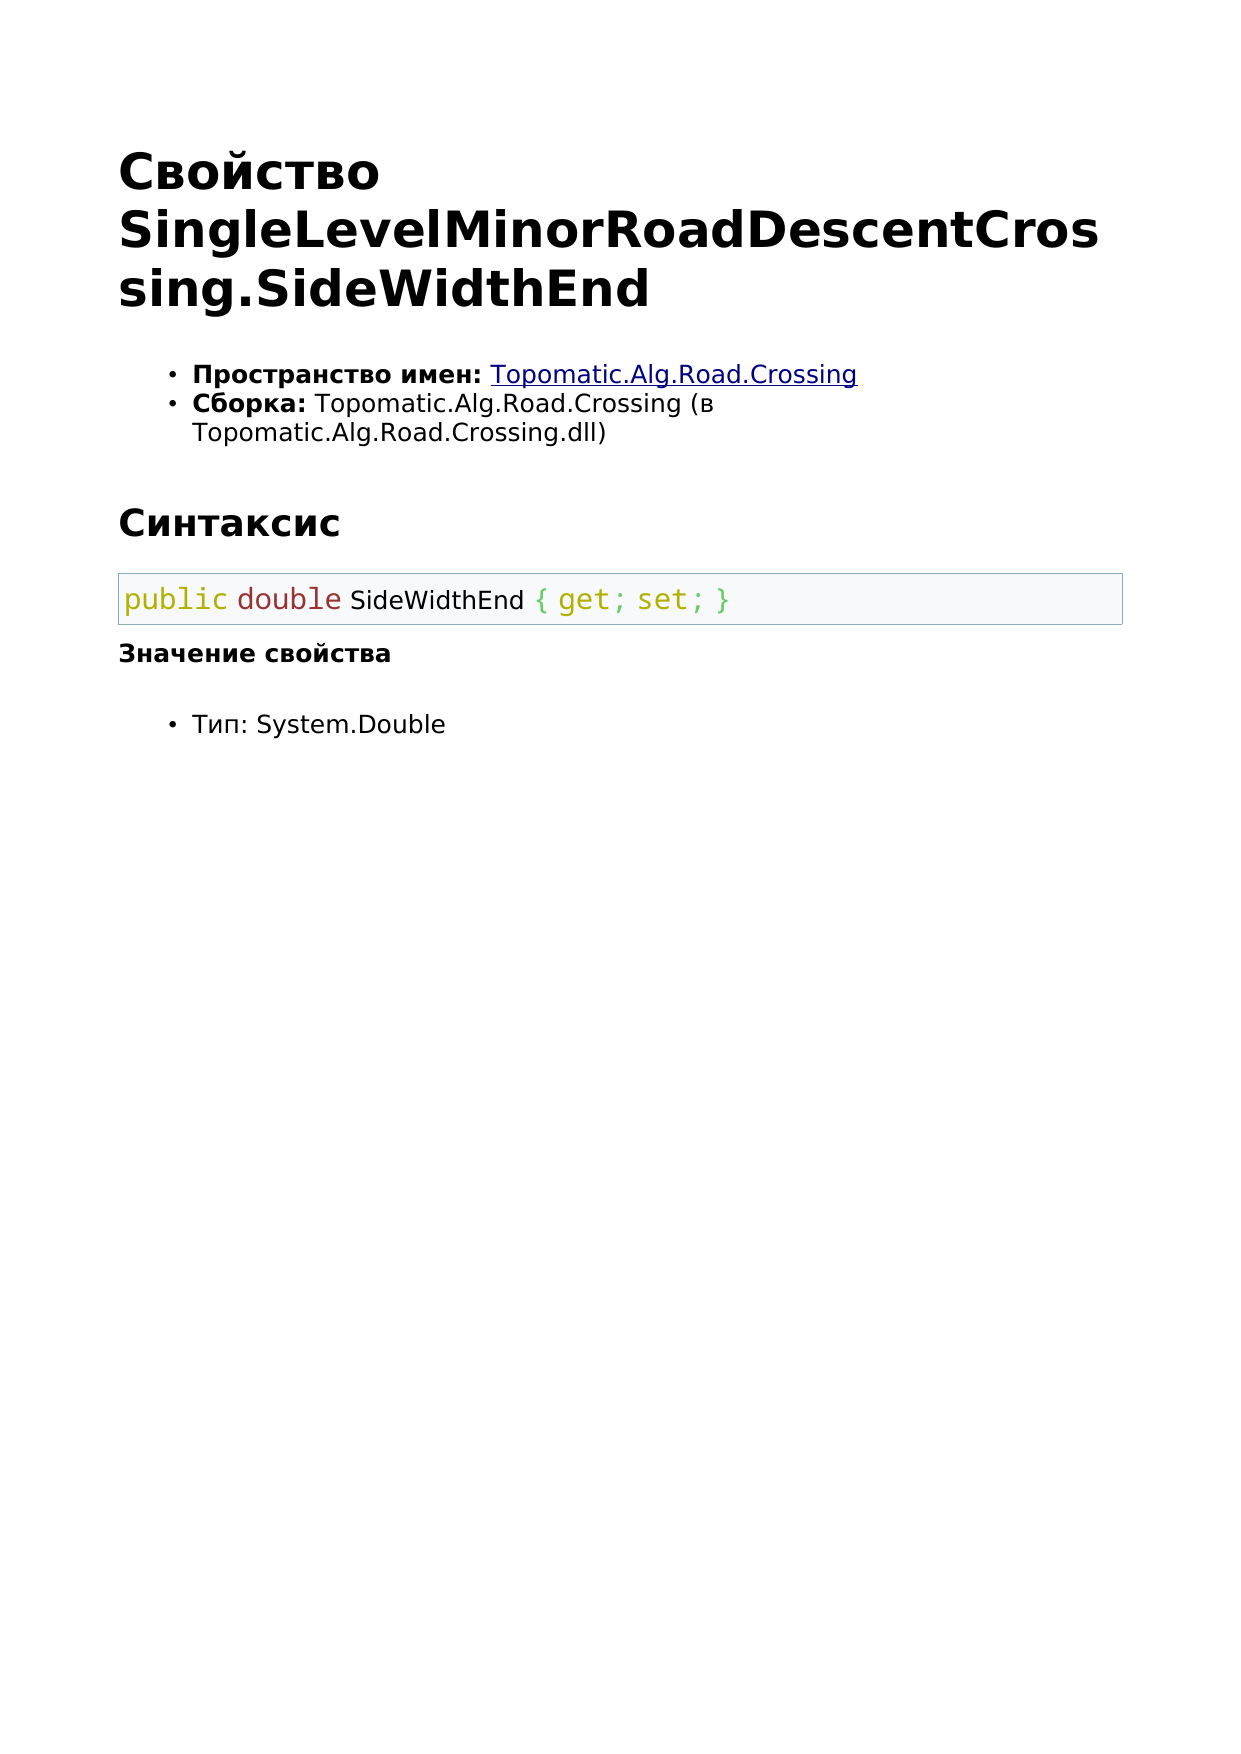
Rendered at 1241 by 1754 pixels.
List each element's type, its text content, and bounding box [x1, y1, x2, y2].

text Значение свойства [118, 639, 1122, 668]
subtitle Свойство SingleLevelMinorRoadDescentCrossing.SideWidthEnd [118, 143, 1122, 318]
list Пространство имен: Topomatic.Alg.Road.Crossing [177, 360, 1122, 389]
table_header public double SideWidthEnd { get; set; } [119, 574, 1122, 624]
list Сборка: Topomatic.Alg.Road.Crossing (в Topomatic.Alg.Road.Crossing.dll) [177, 389, 1122, 447]
list Тип: System.Double [177, 710, 1122, 739]
subtitle Синтаксис [118, 502, 1122, 545]
